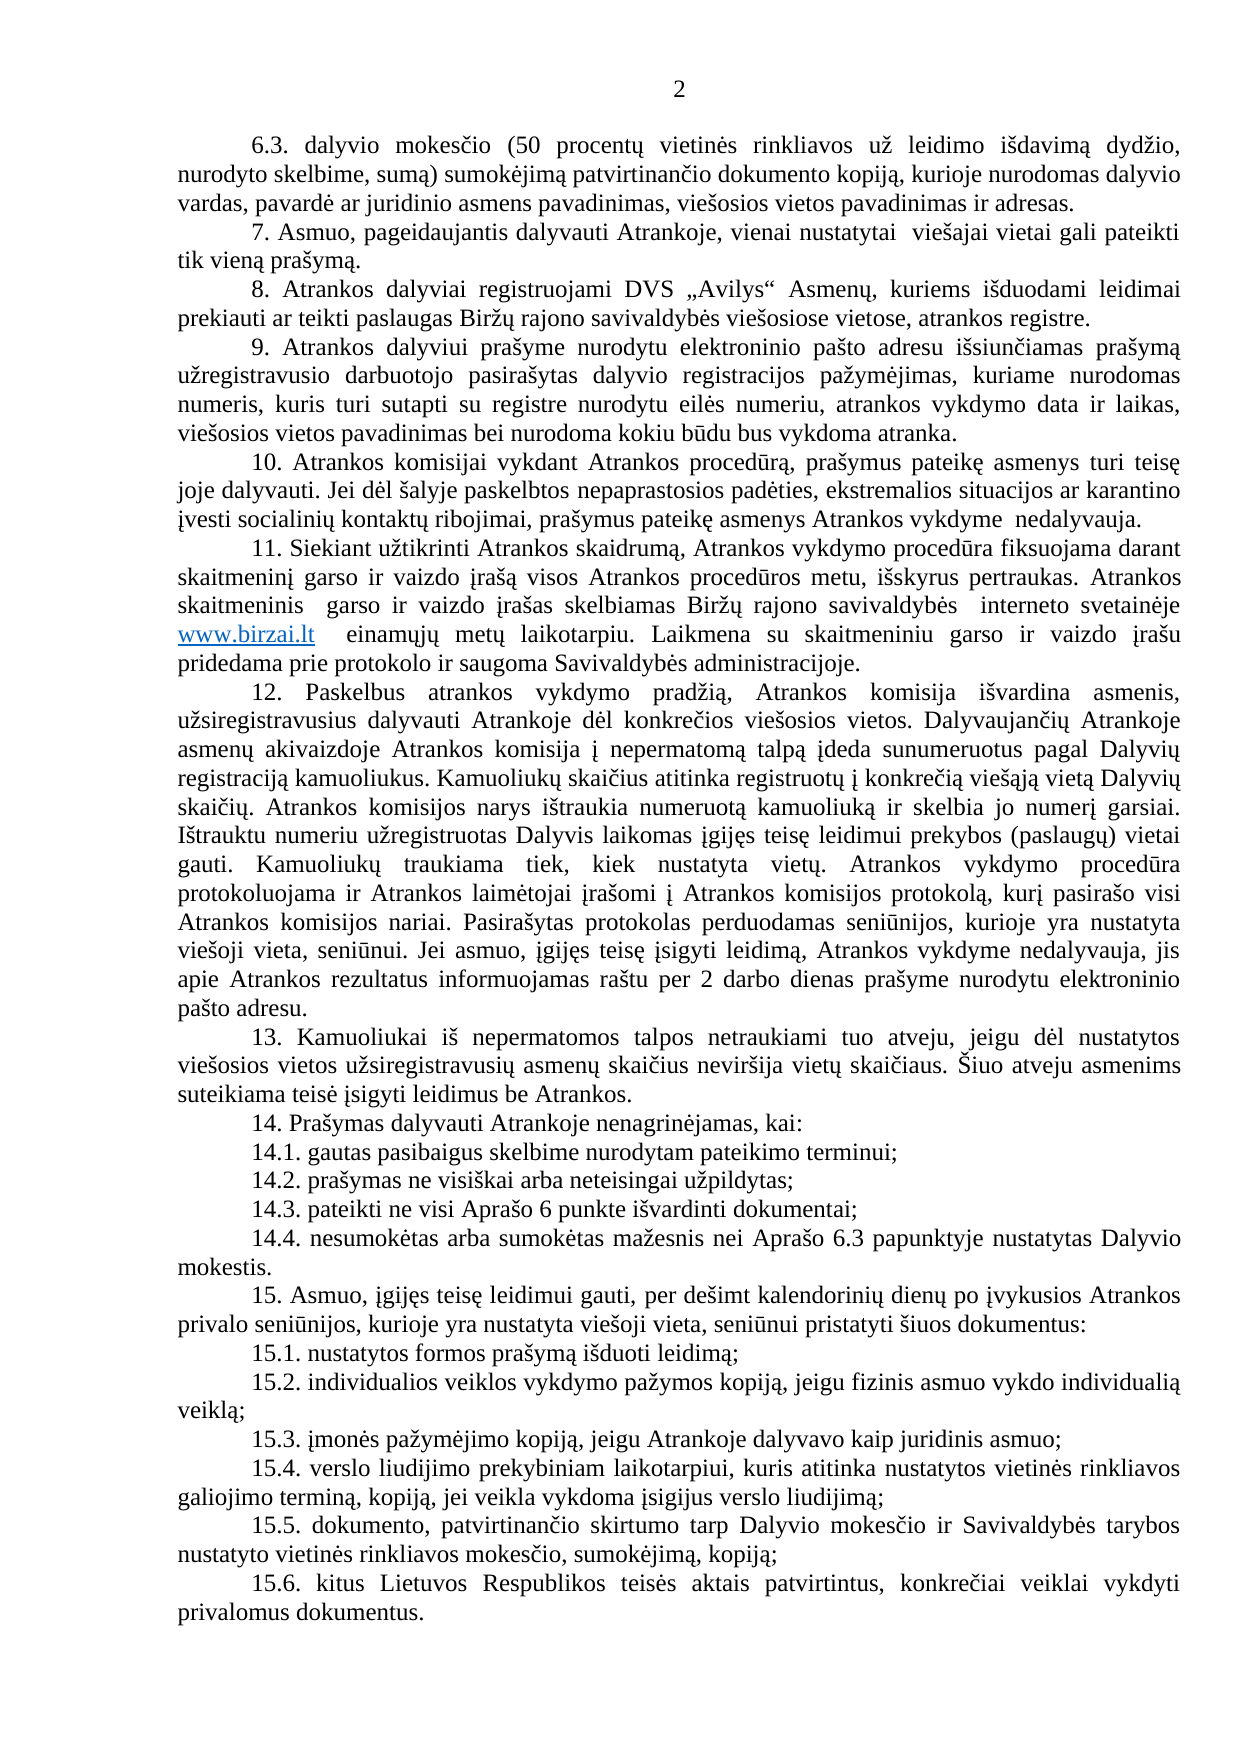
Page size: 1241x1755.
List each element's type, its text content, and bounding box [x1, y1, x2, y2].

text 11. Siekiant užtikrinti Atrankos skaidrumą, Atrankos vykdymo procedūra fiksuojama darant skaitmeninį garso ir vaizdo įrašą visos Atrankos procedūros metu, išskyrus pertraukas. Atrankos skaitmeninis garso ir vaizdo įrašas skelbiamas Biržų rajono savivaldybės interneto svetainėje www.birzai.lt einamųjų metų laikotarpiu. Laikmena su skaitmeniniu garso ir vaizdo įrašu pridedama prie protokolo ir saugoma Savivaldybės administracijoje. [177, 533, 1181, 677]
text 7. Asmuo, pageidaujantis dalyvauti Atrankoje, vienai nustatytai viešajai vietai gali pateikti tik vieną prašymą. [177, 217, 1181, 274]
text 15.1. nustatytos formos prašymą išduoti leidimą; [177, 1338, 1181, 1367]
text 9. Atrankos dalyviui prašyme nurodytu elektroninio pašto adresu išsiunčiamas prašymą užregistravusio darbuotojo pasirašytas dalyvio registracijos pažymėjimas, kuriame nurodomas numeris, kuris turi sutapti su registre nurodytu eilės numeriu, atrankos vykdymo data ir laikas, viešosios vietos pavadinimas bei nurodoma kokiu būdu bus vykdoma atranka. [177, 332, 1181, 447]
text 14.3. pateikti ne visi Aprašo 6 punkte išvardinti dokumentai; [177, 1194, 1181, 1223]
text 14. Prašymas dalyvauti Atrankoje nenagrinėjamas, kai: [177, 1108, 1181, 1137]
text 15.5. dokumento, patvirtinančio skirtumo tarp Dalyvio mokesčio ir Savivaldybės tarybos nustatyto vietinės rinkliavos mokesčio, sumokėjimą, kopiją; [177, 1511, 1181, 1568]
text 15.4. verslo liudijimo prekybiniam laikotarpiui, kuris atitinka nustatytos vietinės rinkliavos galiojimo terminą, kopiją, jei veikla vykdoma įsigijus verslo liudijimą; [177, 1453, 1181, 1511]
text 15.3. įmonės pažymėjimo kopiją, jeigu Atrankoje dalyvavo kaip juridinis asmuo; [177, 1424, 1181, 1453]
text 15.2. individualios veiklos vykdymo pažymos kopiją, jeigu fizinis asmuo vykdo individualią veiklą; [177, 1367, 1181, 1424]
text 15.6. kitus Lietuvos Respublikos teisės aktais patvirtintus, konkrečiai veiklai vykdyti privalomus dokumentus. [177, 1568, 1181, 1626]
text 6.3. dalyvio mokesčio (50 procentų vietinės rinkliavos už leidimo išdavimą dydžio, nurodyto skelbime, sumą) sumokėjimą patvirtinančio dokumento kopiją, kurioje nurodomas dalyvio vardas, pavardė ar juridinio asmens pavadinimas, viešosios vietos pavadinimas ir adresas. [177, 131, 1181, 217]
text 14.4. nesumokėtas arba sumokėtas mažesnis nei Aprašo 6.3 papunktyje nustatytas Dalyvio mokestis. [177, 1223, 1181, 1281]
text 12. Paskelbus atrankos vykdymo pradžią, Atrankos komisija išvardina asmenis, užsiregistravusius dalyvauti Atrankoje dėl konkrečios viešosios vietos. Dalyvaujančių Atrankoje asmenų akivaizdoje Atrankos komisija į nepermatomą talpą įdeda sunumeruotus pagal Dalyvių registraciją kamuoliukus. Kamuoliukų skaičius atitinka registruotų į konkrečią viešąją vietą Dalyvių skaičių. Atrankos komisijos narys ištraukia numeruotą kamuoliuką ir skelbia jo numerį garsiai. Ištrauktu numeriu užregistruotas Dalyvis laikomas įgijęs teisę leidimui prekybos (paslaugų) vietai gauti. Kamuoliukų traukiama tiek, kiek nustatyta vietų. Atrankos vykdymo procedūra protokoluojama ir Atrankos laimėtojai įrašomi į Atrankos komisijos protokolą, kurį pasirašo visi Atrankos komisijos nariai. Pasirašytas protokolas perduodamas seniūnijos, kurioje yra nustatyta viešoji vieta, seniūnui. Jei asmuo, įgijęs teisę įsigyti leidimą, Atrankos vykdyme nedalyvauja, jis apie Atrankos rezultatus informuojamas raštu per 2 darbo dienas prašyme nurodytu elektroninio pašto adresu. [177, 677, 1181, 1022]
text 8. Atrankos dalyviai registruojami DVS „Avilys“ Asmenų, kuriems išduodami leidimai prekiauti ar teikti paslaugas Biržų rajono savivaldybės viešosiose vietose, atrankos registre. [177, 274, 1181, 332]
text 10. Atrankos komisijai vykdant Atrankos procedūrą, prašymus pateikę asmenys turi teisę joje dalyvauti. Jei dėl šalyje paskelbtos nepaprastosios padėties, ekstremalios situacijos ar karantino įvesti socialinių kontaktų ribojimai, prašymus pateikę asmenys Atrankos vykdyme nedalyvauja. [177, 447, 1181, 533]
text 13. Kamuoliukai iš nepermatomos talpos netraukiami tuo atveju, jeigu dėl nustatytos viešosios vietos užsiregistravusių asmenų skaičius neviršija vietų skaičiaus. Šiuo atveju asmenims suteikiama teisė įsigyti leidimus be Atrankos. [177, 1022, 1181, 1108]
text 14.1. gautas pasibaigus skelbime nurodytam pateikimo terminui; [177, 1137, 1181, 1166]
text 15. Asmuo, įgijęs teisę leidimui gauti, per dešimt kalendorinių dienų po įvykusios Atrankos privalo seniūnijos, kurioje yra nustatyta viešoji vieta, seniūnui pristatyti šiuos dokumentus: [177, 1281, 1181, 1338]
text 14.2. prašymas ne visiškai arba neteisingai užpildytas; [177, 1166, 1181, 1194]
